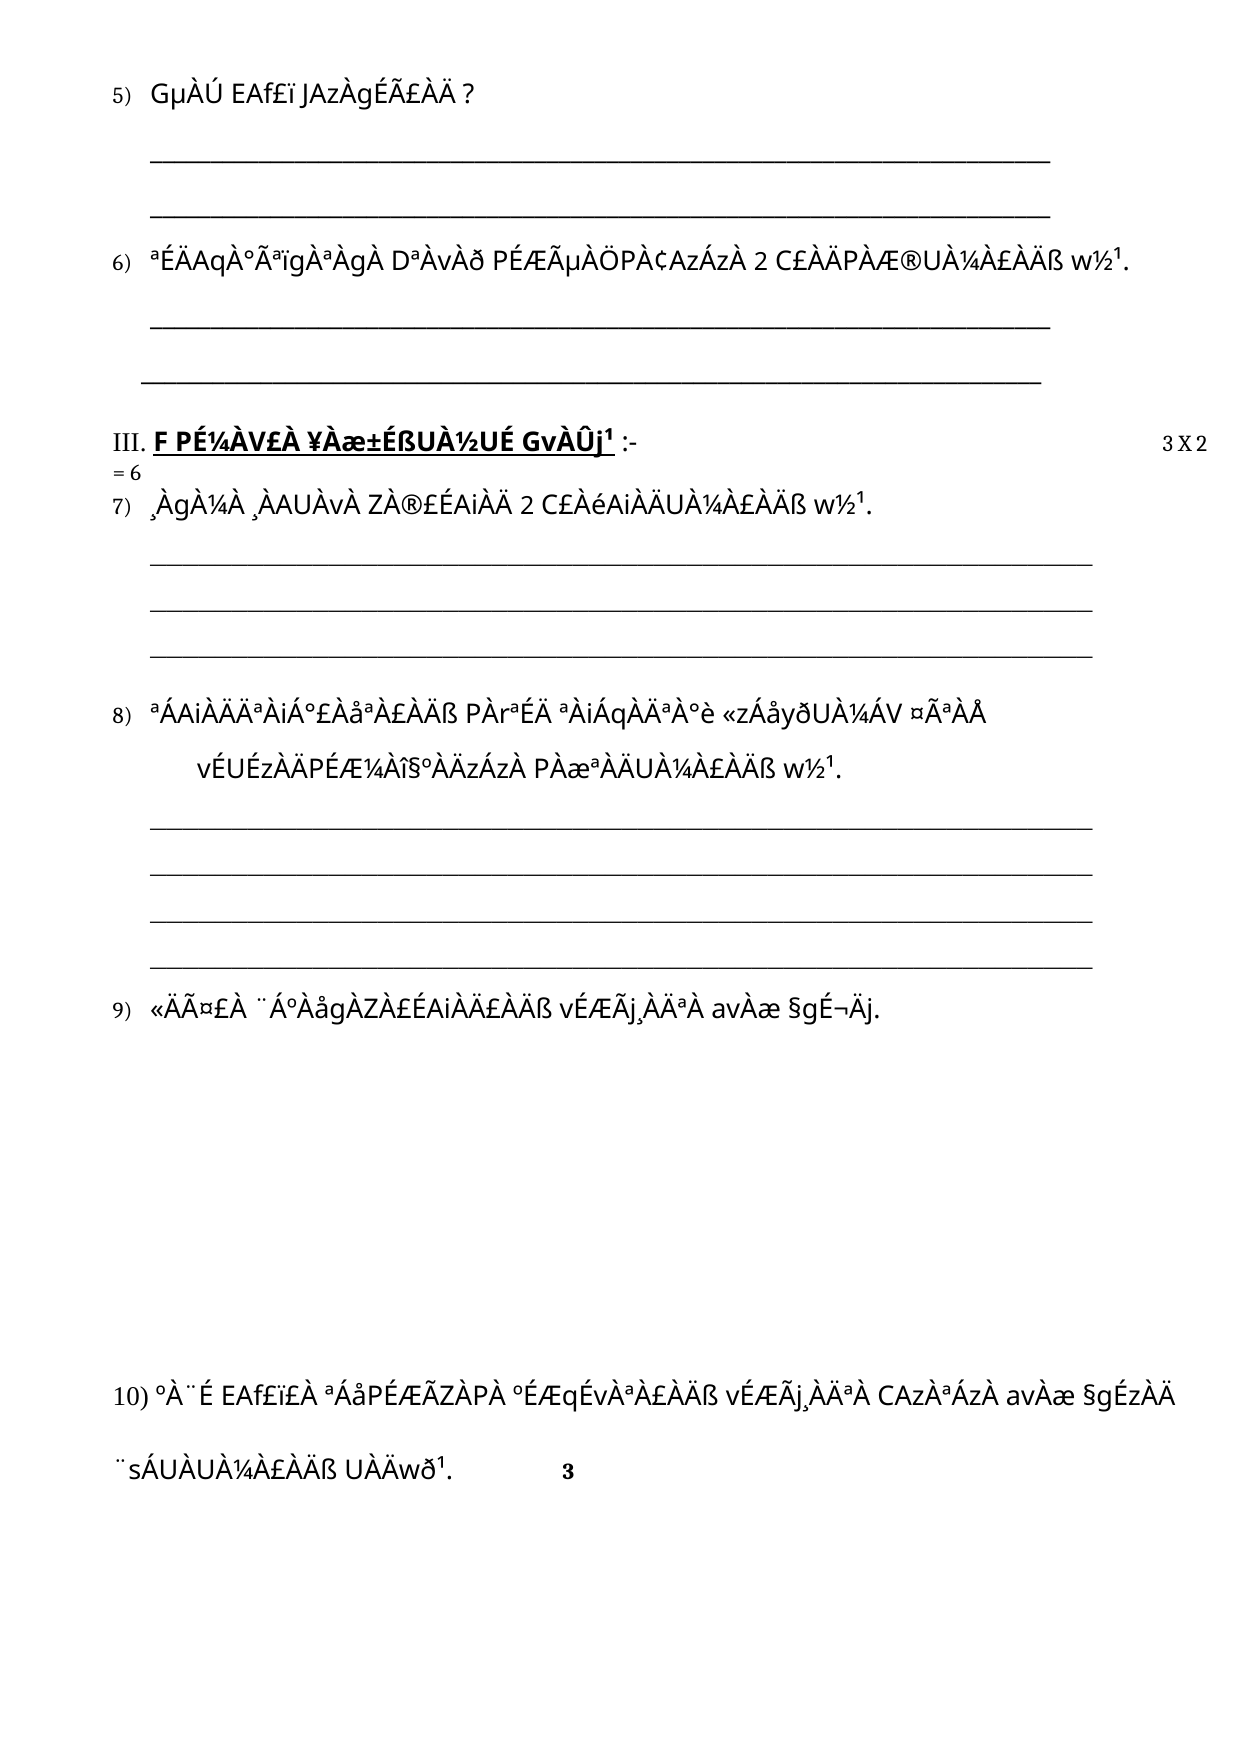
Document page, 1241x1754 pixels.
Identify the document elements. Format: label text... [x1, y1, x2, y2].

text __________________________________________________________ [150, 541, 1218, 572]
list ªÁAiÀÄÄªÀiÁ°£ÀåªÀ£ÀÄß PÀrªÉÄ ªÀiÁqÀÄªÀ°è «zÁåyðUÀ¼ÁV ¤ÃªÀÅ vÉUÉzÀÄPÉÆ¼Àî§ºÀÄzÁzÀ PÀæªÀÄUÀ¼À£ÀÄß w½¹. [112, 694, 1218, 787]
text __________________________________________________________ [150, 633, 1218, 664]
text __________________________________________________________ [150, 897, 1218, 928]
text __________________________________________________________ [150, 587, 1218, 618]
text __________________________________________________________ [150, 943, 1218, 974]
text 10) ºÀ¨É EAf£ï£À ªÁåPÉÆÃZÀPÀ ºÉÆqÉvÀªÀ£ÀÄß vÉÆÃj¸ÀÄªÀ CAzÀªÁzÀ avÀæ §gÉzÀÄ ¨sÁUÀUÀ¼À£ÀÄß UÀÄwð¹. 3 [112, 1377, 1218, 1487]
text __________________________________________________________ [150, 851, 1218, 882]
list ªÉÄAqÀ°ÃªïgÀªÀgÀ DªÀvÀð PÉÆÃµÀÖPÀ¢AzÁzÀ 2 C£ÀÄPÀÆ®UÀ¼À£ÀÄß w½¹. [112, 241, 1218, 278]
list ¸ÀgÀ¼À ¸ÀAUÀvÀ ZÀ®£ÉAiÀÄ 2 C£ÀéAiÀÄUÀ¼À£ÀÄß w½¹. [112, 486, 1218, 523]
list GµÀÚ EAf£ï JAzÀgÉÃ£ÀÄ ? [112, 75, 1218, 112]
text III. F PÉ¼ÀV£À ¥Àæ±ÉßUÀ½UÉ GvÀÛj¹ :- 3 X 2 = 6 [112, 422, 1218, 486]
text ___________________________________________________________________________ [112, 296, 1218, 333]
text ___________________________________________________________________________ [112, 186, 1218, 222]
text ___________________________________________________________________________ [112, 130, 1218, 167]
list «ÄÃ¤£À ¨ÁºÀågÀZÀ£ÉAiÀÄ£ÀÄß vÉÆÃj¸ÀÄªÀ avÀæ §gÉ¬Äj. [112, 989, 1218, 1026]
text ___________________________________________________________________________ [112, 352, 1218, 388]
text __________________________________________________________ [150, 805, 1218, 836]
